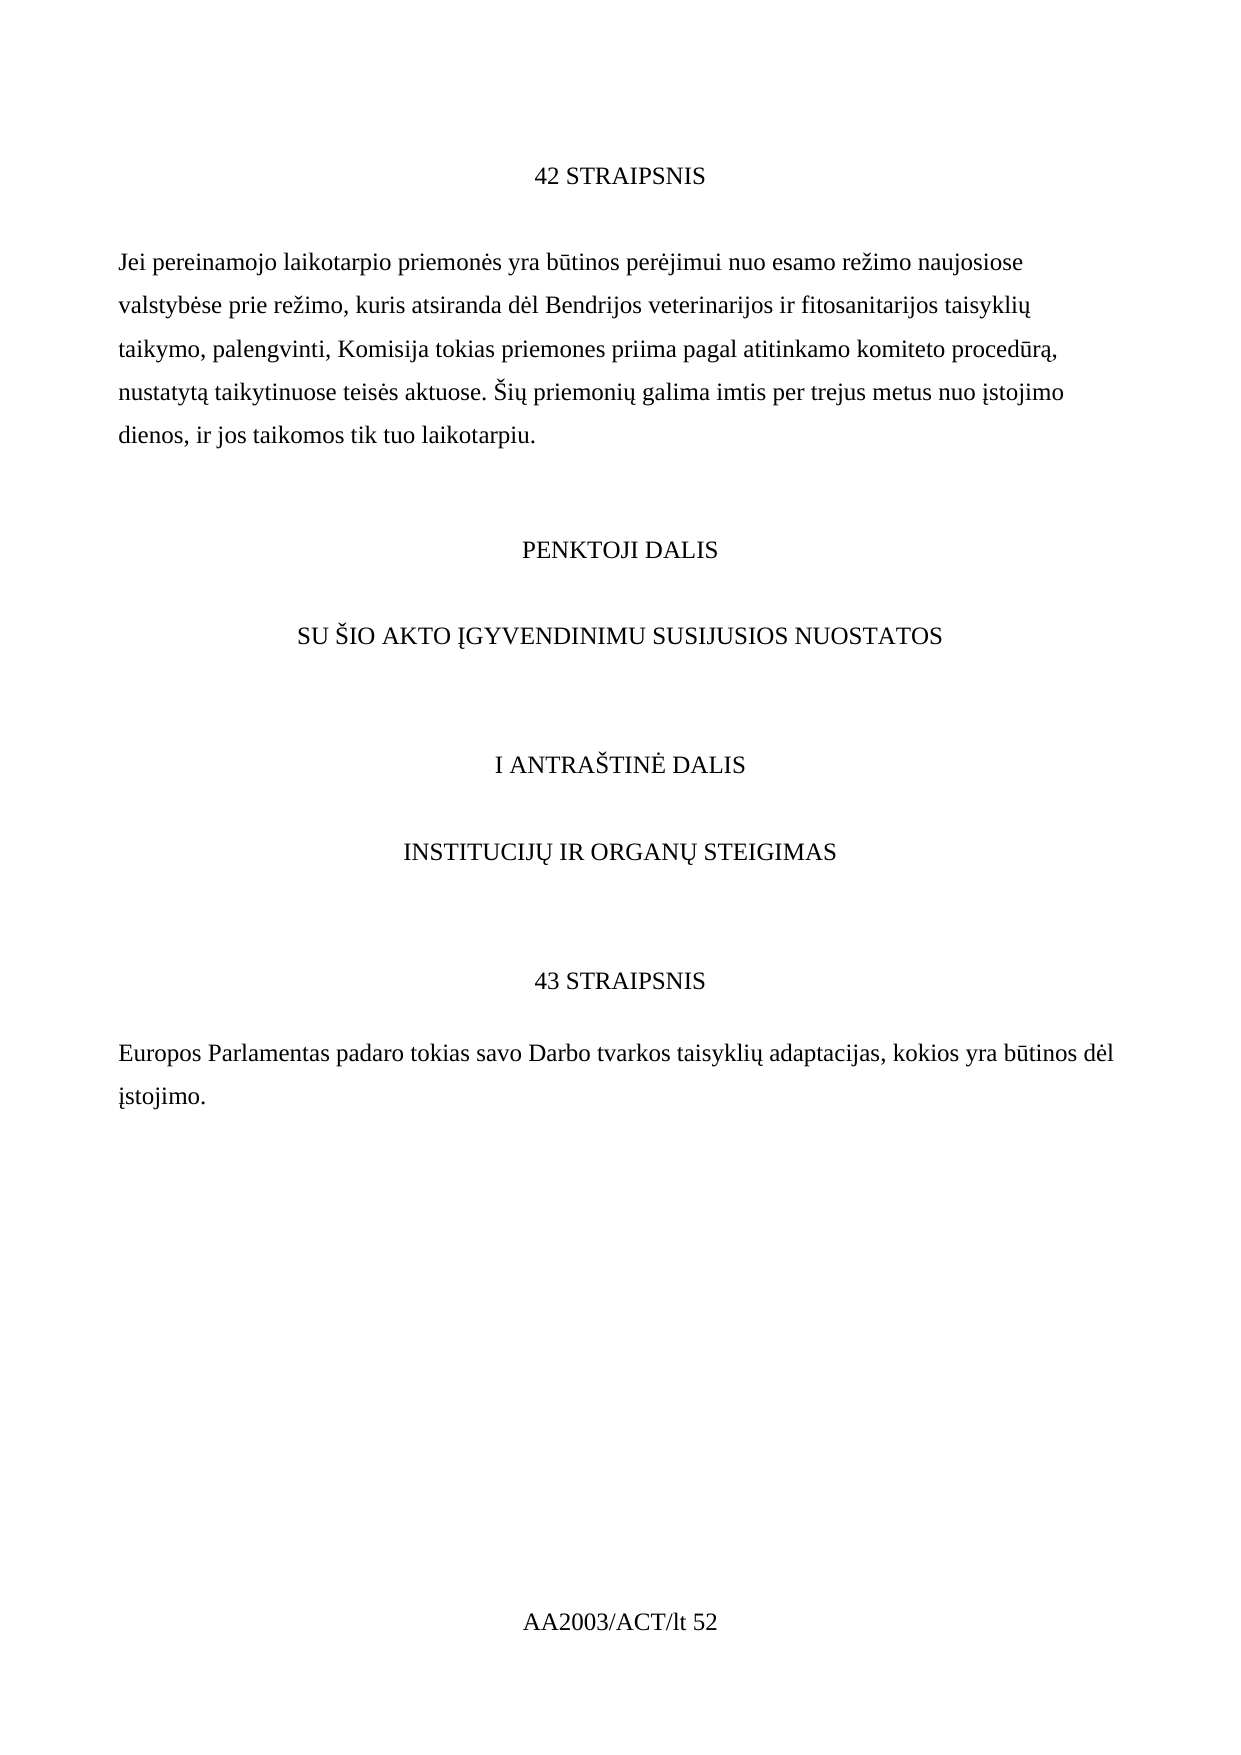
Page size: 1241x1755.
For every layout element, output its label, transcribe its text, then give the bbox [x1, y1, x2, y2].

text SU ŠIO AKTO ĮGYVENDINIMU SUSIJUSIOS NUOSTATOS [118, 621, 1122, 650]
text PENKTOJI DALIS [118, 535, 1122, 564]
text 42 STRAIPSNIS [118, 161, 1122, 190]
text Jei pereinamojo laikotarpio priemonės yra būtinos perėjimui nuo esamo režimo naujosiose valstybėse prie režimo, kuris atsiranda dėl Bendrijos veterinarijos ir fitosanitarijos taisyklių taikymo, palengvinti, Komisija tokias priemones priima pagal atitinkamo komiteto procedūrą, nustatytą taikytinuose teisės aktuose. Šių priemonių galima imtis per trejus metus nuo įstojimo dienos, ir jos taikomos tik tuo laikotarpiu. [118, 247, 1122, 449]
text 43 STRAIPSNIS [118, 966, 1122, 995]
text I ANTRAŠTINĖ DALIS [118, 751, 1122, 779]
text Europos Parlamentas padaro tokias savo Darbo tvarkos taisyklių adaptacijas, kokios yra būtinos dėl įstojimo. [118, 1038, 1122, 1110]
text INSTITUCIJŲ IR ORGANŲ STEIGIMAS [118, 837, 1122, 866]
